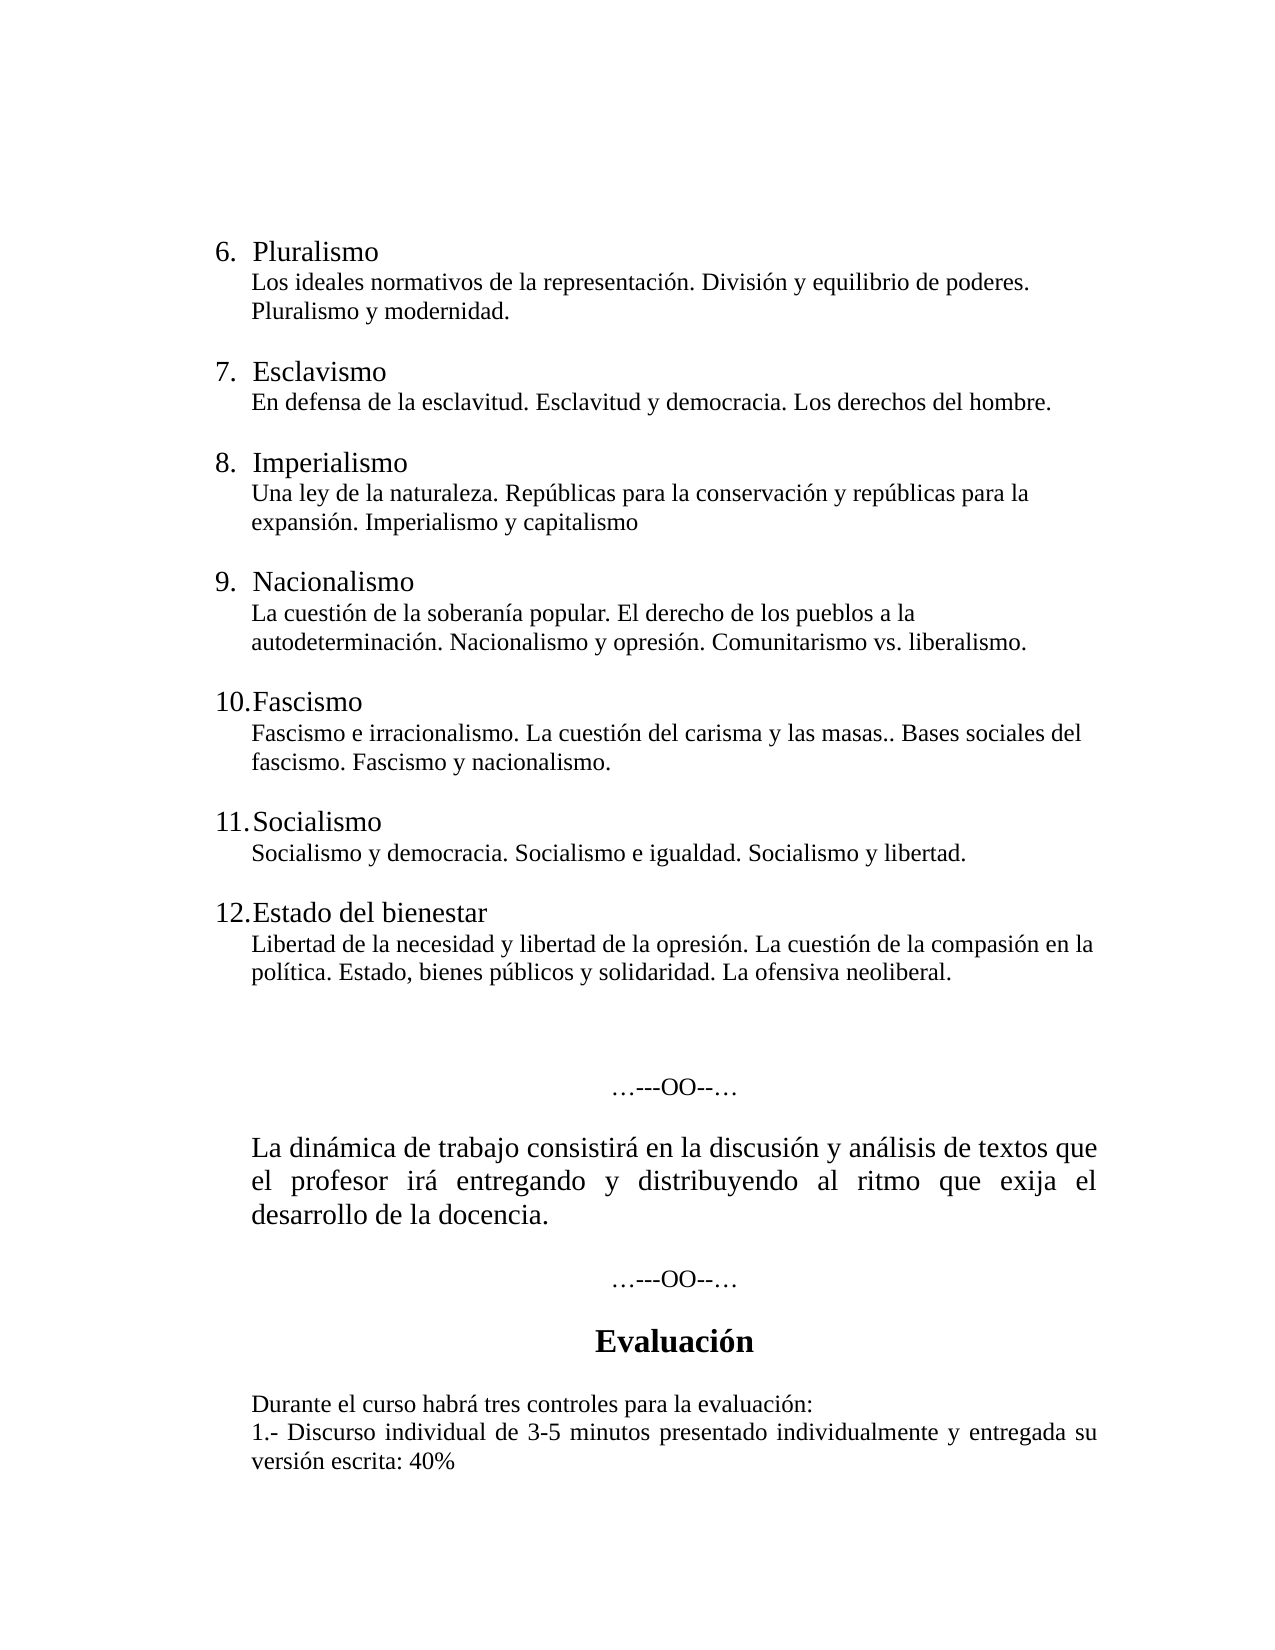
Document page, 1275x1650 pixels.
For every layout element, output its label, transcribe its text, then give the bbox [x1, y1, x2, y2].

list Imperialismo [215, 445, 1098, 478]
text En defensa de la esclavitud. Esclavitud y democracia. Los derechos del hombre. [251, 387, 1098, 416]
text 1.- Discurso individual de 3-5 minutos presentado individualmente y entregada su versión escrita: 40% [251, 1417, 1098, 1475]
text La dinámica de trabajo consistirá en la discusión y análisis de textos que el profesor irá entregando y distribuyendo al ritmo que exija el desarrollo de la docencia. [251, 1130, 1098, 1231]
text Fascismo e irracionalismo. La cuestión del carisma y las masas.. Bases sociales del fascismo. Fascismo y nacionalismo. [251, 718, 1098, 775]
list Esclavismo [215, 354, 1098, 387]
text …---OO--… [251, 1072, 1098, 1101]
text Una ley de la naturaleza. Repúblicas para la conservación y repúblicas para la expansión. Imperialismo y capitalismo [251, 478, 1098, 536]
list Socialismo [215, 804, 1098, 838]
text Socialismo y democracia. Socialismo e igualdad. Socialismo y libertad. [251, 838, 1098, 866]
list Pluralismo [215, 234, 1098, 267]
text …---OO--… [251, 1264, 1098, 1293]
list Nacionalismo [215, 564, 1098, 598]
text La cuestión de la soberanía popular. El derecho de los pueblos a la autodeterminación. Nacionalismo y opresión. Comunitarismo vs. liberalismo. [251, 598, 1098, 656]
text Evaluación [251, 1322, 1098, 1360]
text Libertad de la necesidad y libertad de la opresión. La cuestión de la compasión en la política. Estado, bienes públicos y solidaridad. La ofensiva neoliberal. [251, 929, 1098, 986]
text Durante el curso habrá tres controles para la evaluación: [251, 1389, 1098, 1417]
list Fascismo [215, 684, 1098, 718]
text Los ideales normativos de la representación. División y equilibrio de poderes. Pluralismo y modernidad. [251, 267, 1098, 325]
list Estado del bienestar [215, 895, 1098, 929]
